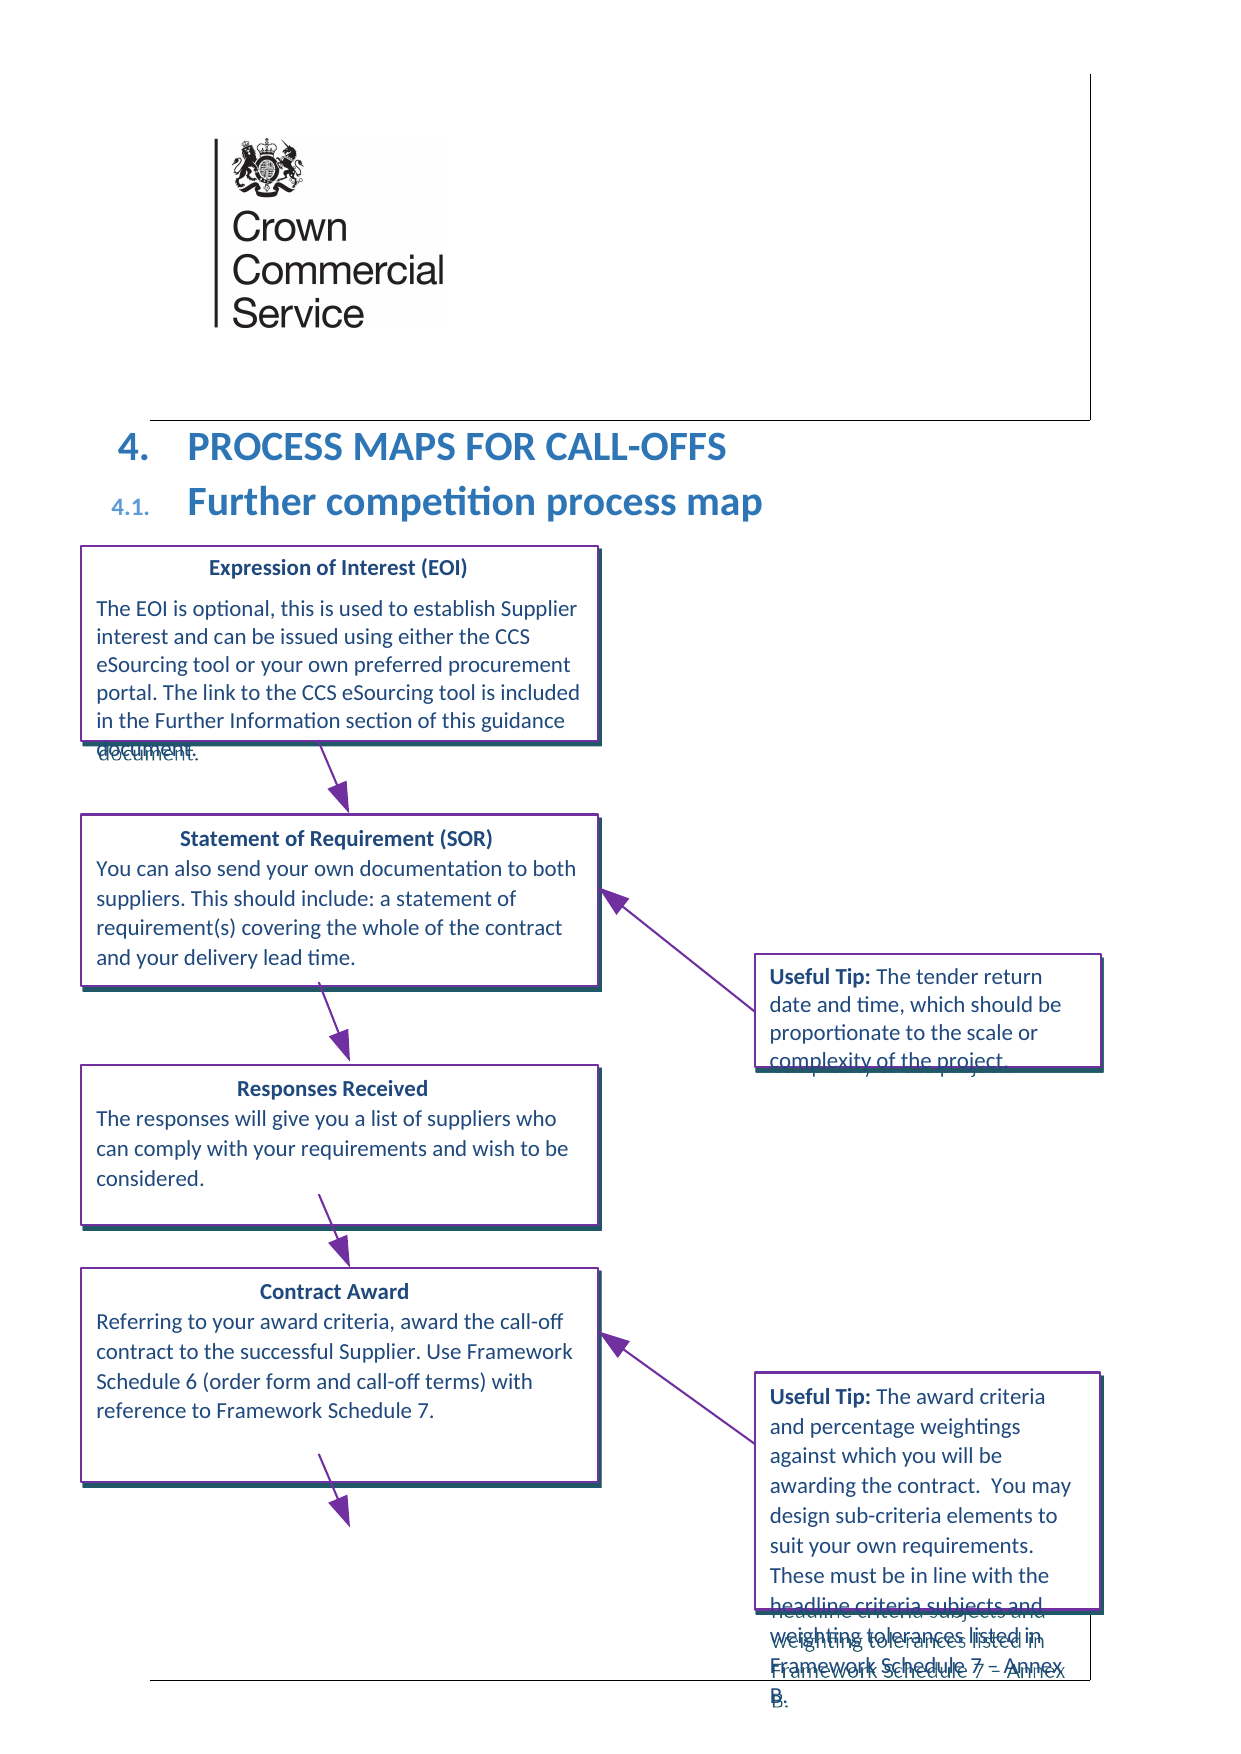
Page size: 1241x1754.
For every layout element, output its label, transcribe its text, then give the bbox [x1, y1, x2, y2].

list PROCESS MAPS FOR CALL-OFFS [150, 420, 1090, 471]
list Further competition process map [150, 475, 1090, 526]
